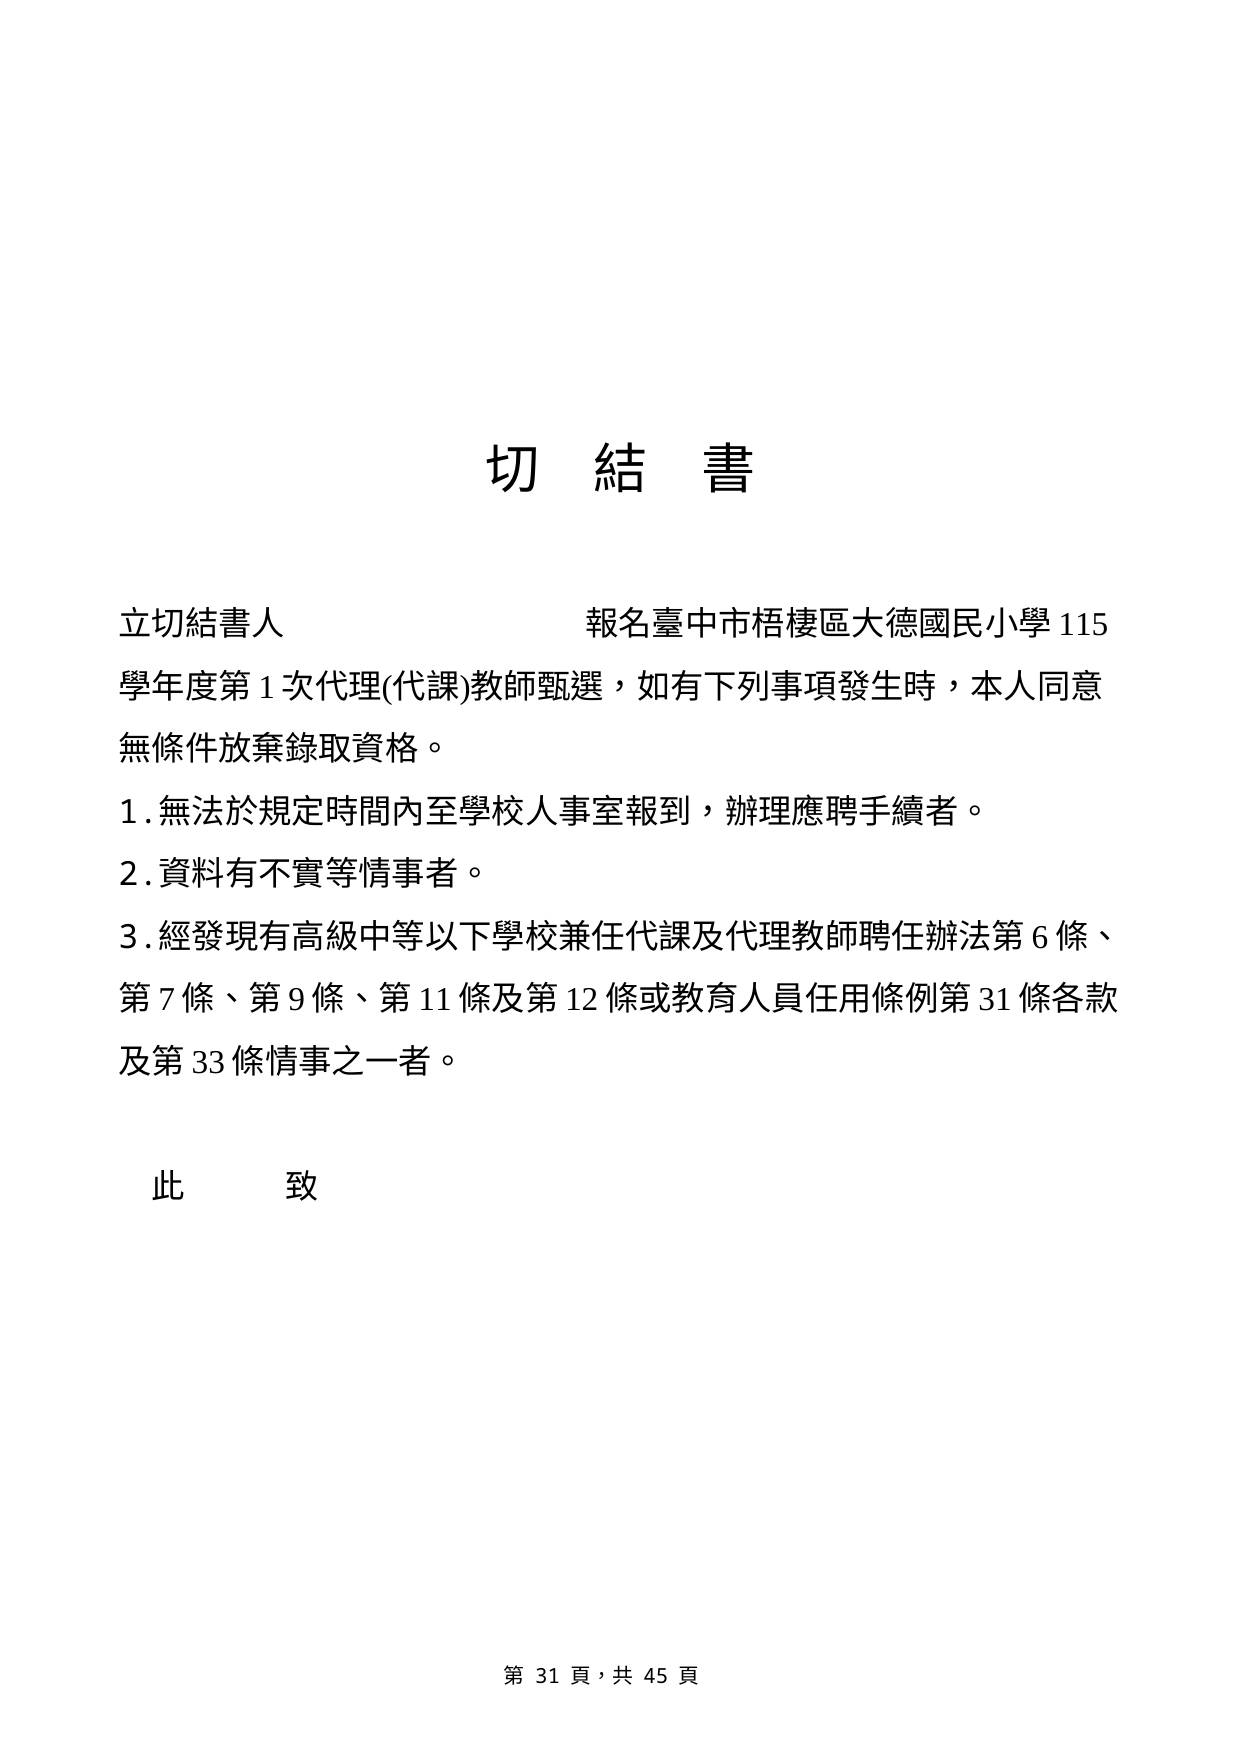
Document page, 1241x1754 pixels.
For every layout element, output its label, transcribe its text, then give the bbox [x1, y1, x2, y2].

text 此 致 [118, 1142, 1122, 1205]
text 3.經發現有高級中等以下學校兼任代課及代理教師聘任辦法第6條、第7條、第9條、第11條及第12條或教育人員任用條例第31條各款及第33條情事之一者。 [118, 892, 1122, 1080]
text 切 結 書 [118, 392, 1122, 517]
text 2.資料有不實等情事者。 [118, 830, 1122, 892]
text 立切結書人 報名臺中市梧棲區大德國民小學115學年度第1次代理(代課)教師甄選，如有下列事項發生時，本人同意無條件放棄錄取資格。 [118, 580, 1122, 767]
text 1.無法於規定時間內至學校人事室報到，辦理應聘手續者。 [118, 767, 1122, 830]
